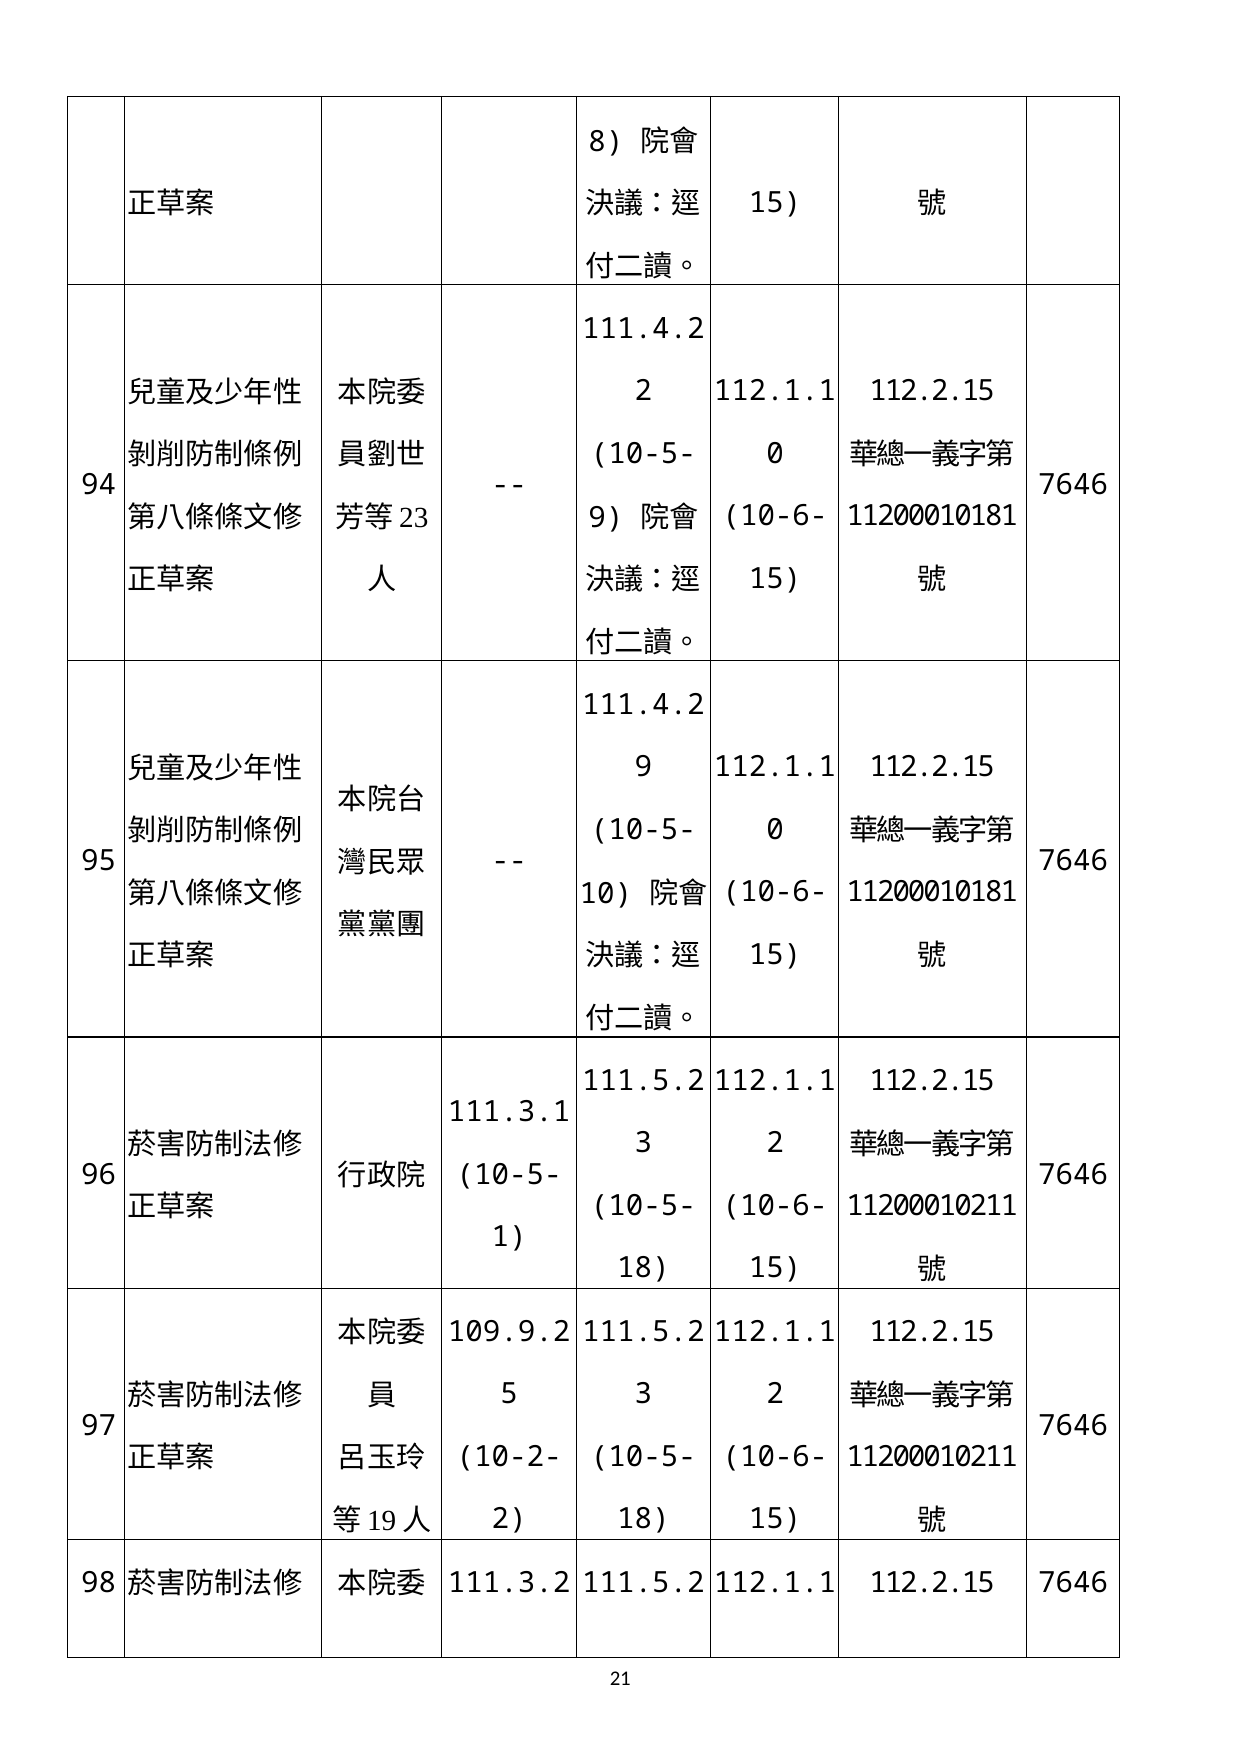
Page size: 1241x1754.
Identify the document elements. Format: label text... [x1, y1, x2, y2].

table_cell 111.5.23 (10-5-18) [577, 1038, 710, 1287]
table_cell 8) 院會決議：逕付二讀。 [577, 97, 710, 284]
table_cell 7646 [1027, 1038, 1119, 1287]
table_cell 109.9.25 (10-2-2) [442, 1289, 576, 1538]
table_cell 兒童及少年性剝削防制條例第八條條文修正草案 [125, 661, 321, 1036]
table_cell -- [442, 661, 576, 1036]
table_cell [68, 1038, 124, 1287]
table_cell 112.2.15 [839, 1540, 1026, 1657]
table_cell 7646 [1027, 1540, 1119, 1657]
table_cell 111.4.22 (10-5-9) 院會決議：逕付二讀。 [577, 285, 710, 660]
table_cell 本院委員 呂玉玲等19人 [322, 1289, 441, 1538]
table_cell 112.1.10 (10-6-15) [711, 285, 838, 660]
table_cell 112.1.12 (10-6-15) [711, 1038, 838, 1287]
table_cell 本院委員劉世芳等23人 [322, 285, 441, 660]
table_cell [1027, 97, 1119, 284]
table_cell 正草案 [125, 97, 321, 284]
table_cell 112.1.1 [711, 1540, 838, 1657]
table_cell 行政院 [322, 1038, 441, 1287]
table_cell 本院台灣民眾黨黨團 [322, 661, 441, 1036]
table_cell 菸害防制法修正草案 [125, 1289, 321, 1538]
table_cell 號 [839, 97, 1026, 284]
table_cell 15) [711, 97, 838, 284]
table_cell 111.4.29 (10-5-10) 院會決議：逕付二讀。 [577, 661, 710, 1036]
table_cell 菸害防制法修 [125, 1540, 321, 1657]
table_cell [68, 661, 124, 1036]
table_cell 7646 [1027, 1289, 1119, 1538]
table_cell 111.3.1 (10-5-1) [442, 1038, 576, 1287]
table_cell -- [442, 97, 576, 284]
table_cell 112.1.10 (10-6-15) [711, 661, 838, 1036]
table_cell 7646 [1027, 661, 1119, 1036]
table_cell [68, 97, 124, 284]
table_cell 112.2.15 華總一義字第 11200010211號 [839, 1289, 1026, 1538]
table_cell 112.1.12 (10-6-15) [711, 1289, 838, 1538]
table_cell [68, 285, 124, 660]
table_cell [68, 1540, 124, 1657]
table_cell 本院委 [322, 1540, 441, 1657]
table_cell 111.5.2 [577, 1540, 710, 1657]
table_cell [322, 97, 441, 284]
table_cell 菸害防制法修正草案 [125, 1038, 321, 1287]
table_cell 兒童及少年性剝削防制條例第八條條文修正草案 [125, 285, 321, 660]
table_cell 112.2.15 華總一義字第 11200010181號 [839, 285, 1026, 660]
table_cell 111.5.23 (10-5-18) [577, 1289, 710, 1538]
table_cell 112.2.15 華總一義字第 11200010181號 [839, 661, 1026, 1036]
table_cell 111.3.2 [442, 1540, 576, 1657]
table_cell [68, 1289, 124, 1538]
table_cell -- [442, 285, 576, 660]
table_cell 7646 [1027, 285, 1119, 660]
table_cell 112.2.15 華總一義字第 11200010211號 [839, 1038, 1026, 1287]
